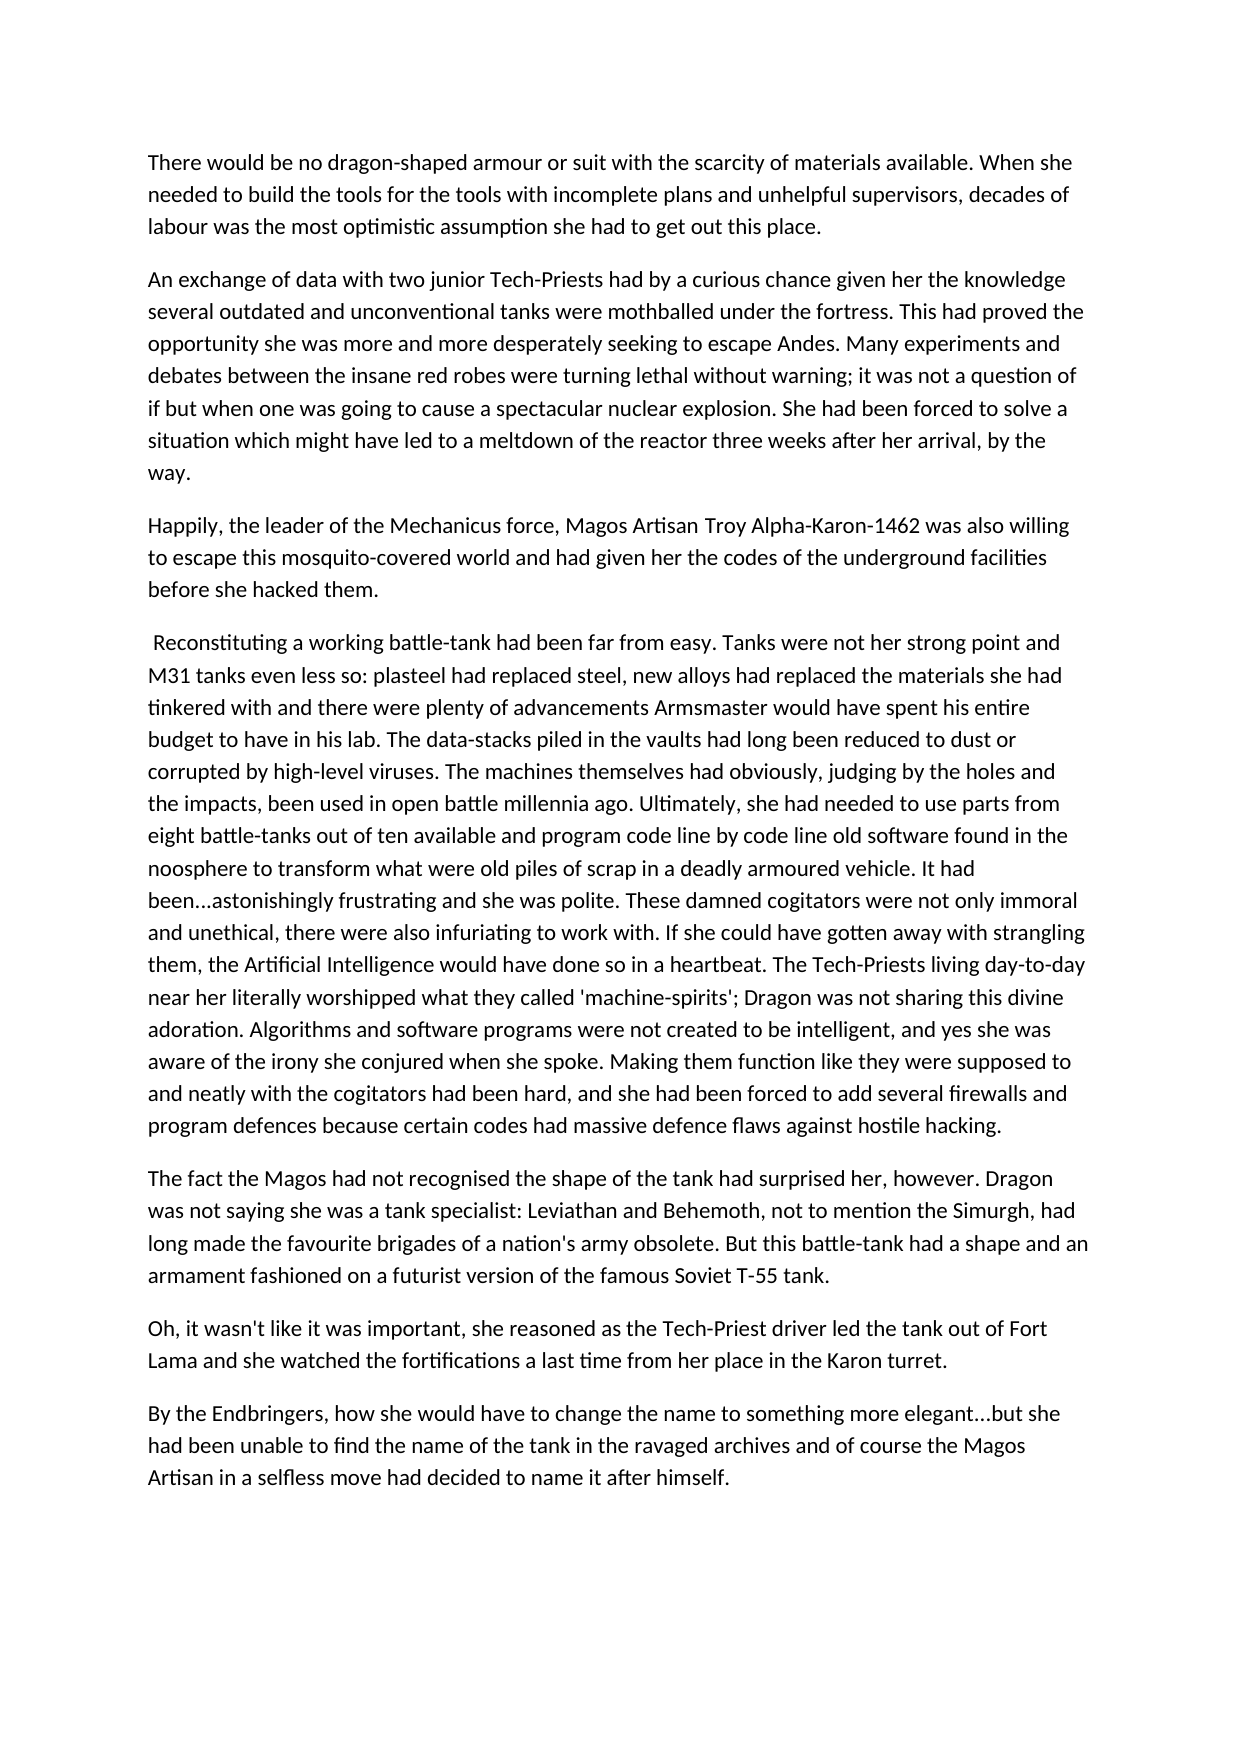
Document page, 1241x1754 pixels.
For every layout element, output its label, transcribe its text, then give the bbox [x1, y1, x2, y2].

text There would be no dragon-shaped armour or suit with the scarcity of materials available. When she needed to build the tools for the tools with incomplete plans and unhelpful supervisors, decades of labour was the most optimistic assumption she had to get out this place. [148, 148, 1093, 240]
text By the Endbringers, how she would have to change the name to something more elegant...but she had been unable to find the name of the tank in the ravaged archives and of course the Magos Artisan in a selfless move had decided to name it after himself. [148, 1399, 1093, 1492]
text Happily, the leader of the Mechanicus force, Magos Artisan Troy Alpha-Karon-1462 was also willing to escape this mosquito-covered world and had given her the codes of the underground facilities before she hacked them. [148, 511, 1093, 603]
text The fact the Magos had not recognised the shape of the tank had surprised her, however. Dragon was not saying she was a tank specialist: Leviathan and Behemoth, not to mention the Simurgh, had long made the favourite brigades of a nation's army obsolete. But this battle-tank had a shape and an armament fashioned on a futurist version of the famous Soviet T-55 tank. [148, 1164, 1093, 1289]
text Oh, it wasn't like it was important, she reasoned as the Tech-Priest driver led the tank out of Fort Lama and she watched the fortifications a last time from her place in the Karon turret. [148, 1314, 1093, 1374]
text An exchange of data with two junior Tech-Priests had by a curious chance given her the knowledge several outdated and unconventional tanks were mothballed under the fortress. This had proved the opportunity she was more and more desperately seeking to escape Andes. Many experiments and debates between the insane red robes were turning lethal without warning; it was not a question of if but when one was going to cause a spectacular nuclear explosion. She had been forced to solve a situation which might have led to a meltdown of the reactor three weeks after her arrival, by the way. [148, 265, 1093, 486]
text Reconstituting a working battle-tank had been far from easy. Tanks were not her strong point and M31 tanks even less so: plasteel had replaced steel, new alloys had replaced the materials she had tinkered with and there were plenty of advancements Armsmaster would have spent his entire budget to have in his lab. The data-stacks piled in the vaults had long been reduced to dust or corrupted by high-level viruses. The machines themselves had obviously, judging by the holes and the impacts, been used in open battle millennia ago. Ultimately, she had needed to use parts from eight battle-tanks out of ten available and program code line by code line old software found in the noosphere to transform what were old piles of scrap in a deadly armoured vehicle. It had been...astonishingly frustrating and she was polite. These damned cogitators were not only immoral and unethical, there were also infuriating to work with. If she could have gotten away with strangling them, the Artificial Intelligence would have done so in a heartbeat. The Tech-Priests living day-to-day near her literally worshipped what they called 'machine-spirits'; Dragon was not sharing this divine adoration. Algorithms and software programs were not created to be intelligent, and yes she was aware of the irony she conjured when she spoke. Making them function like they were supposed to and neatly with the cogitators had been hard, and she had been forced to add several firewalls and program defences because certain codes had massive defence flaws against hostile hacking. [148, 628, 1093, 1139]
